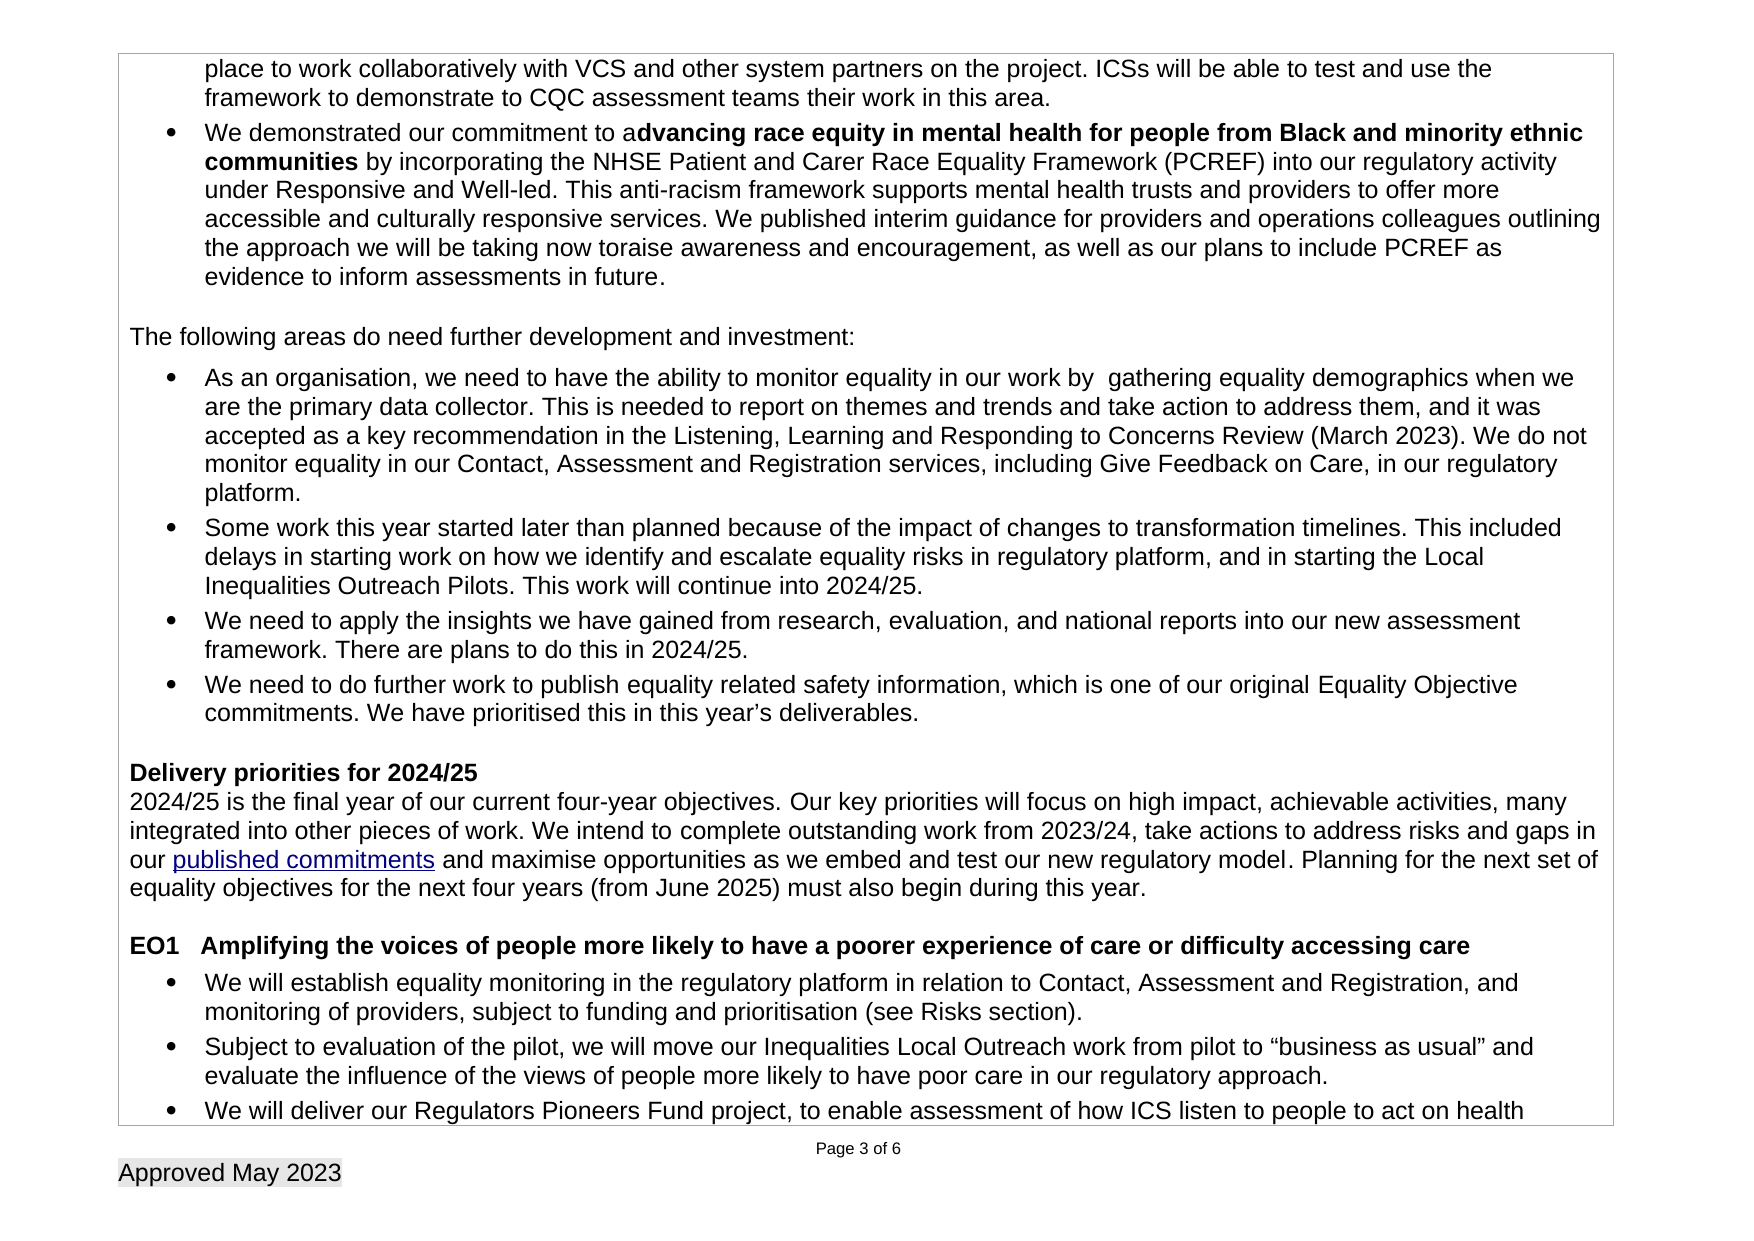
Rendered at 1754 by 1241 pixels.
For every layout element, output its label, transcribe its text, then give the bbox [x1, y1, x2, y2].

table_cell Summary: We have a statutory duty to publish equality objectives, at least every four years. In July 2021, we published 5 equality objectives for July 2021 to June 2025, following Board approval. They are: EO1: Amplifying the voices of people more likely to have a poorer experience of care or difficulty accessing care EO2: Using data to understand and respond to equality risks EO3: Working with others to improve equality of access, experience, and outcomes EO4: Using our independent voice to reduce inequalities EO5: Our inclusive Future: delivering on our Workforce Diversity and Inclusion Strategy We recognise addressing inequalities is a long-term task and requires a rolling programme of work. This paper presents progress during 2023/24 and forward priorities for 2024/25. Our workforce equality objective EO5 continues to be reported to the Board within the Quarterly People and Culture assurance report. Progress update 2023/24 We have made considerable progress against all 4 regulatory objectives during 2023/24. Key successes: We have continued our focus on inequality and unfair care in State of Care and other national reports. This included commenting on inequalities in harm and care experienced by people using mental health services, people from ethnic minority groups, including pregnant women, autistic people and people with a learning disability, children, and young people, as well as highlighting how equality and human rights are connected. We launched projects to focus on hearing from people more likely to have poor access, experience, or outcomes from care. This included the Local Inequalities Outreach Pilots involving integrated inspection and assessment teams in local engagement with people more likely to experience inequality. We also targeted awareness campaigns and partnerships with community and voluntary sector organisations, driven by our new Public Engagement Strategy. We launched an updated Tell us about your care programme with national organisations that hear from and are trusted by people who are more likely to experience poor care. Our partners are Carers UK, Disability Rights UK, and the Patients Association. These charities support people in completing CQC Give Feedback on Care forms generating high value information for CQC. We also developed plans for our ‘Share For Better Care’ campaign, which has just been launched by CQC and HealthWatch England in March 2024, in collaboration with the Race Equality Foundation, National Dignity Council and Royal Association for Deaf people, National Voices, Challenging Behaviour Foundation, Patients Association, VoiceAbility, Disability Rights UK. The campaign aims to encourage everyone to give feedback on their experiences of care, particularly people more likely to experience poorer care and inequalities who are less likely to give their feedback. We introduced new equity quality statements on Equity of Access, Equity of Experience and Outcomes and Workforce Equality Diversity and Inclusion, in the Single Assessment Framework. We made an initial assessment of how ICS (Integrated Care Systems) are approaching their role of ensuring everyone has equal access to care and published this in our State of Care report. We piloted an assessment of equity in experience and outcomes in local authority reviews and ICS assessment pilots. We are also piloting people’s experience in systems work, including people more likely to experience poor care. We have strengthened how we share risk information with the Equality and Human Rights Commission, including making referrals, press releases, inspection reports and thematic information, using our memorandum of understanding. We also began to consider equality and human rights as an area of joint strategic interest when memoranda of understanding are reviewed with other partner organisations. We have used our research contracts to deepen our understanding of the work required to tackle inequalities. We delivered and published 2 research projects about key issues for regulating equality. These were health inequalities in local areas and equality in adult social care services for people with dementia. A third piece of research is also underway and due to report in March 2024 to learn how regulators in other sectors and countries tackle inequality. This will provide an evidence base for the next set of our equality objectives. We have further strengthened our regulation of workforce equality through the work of the Workforce Equality Risk and Oversight Group (WEROG). As well as providing strategic oversight and guidance, WEROG has provided operational colleagues with expertise and advice on complex issues and supported them to assess, inspect and take regulatory action to be able to call out and respond to interpersonal and institutionalised racism and inequality in the workforce, across sectors. We have used our independent voice to highlight our expectations of providers on workforce equality by publishing a policy position on modern slavery and unethical international recruitment (November 2023). State of Care (October 2023) highlighted the experiences, challenges, and risks to staff working in providers and the impact this has on care for people using services, particularly amplifying the experiences of midwives from Black and Asian communities and internationally recruited staff. We have launched our Regulator Pioneers Fund Project to begin to develop a framework to assess how well ICSs listen to the needs and experiences of people and communities, and how they use this to act on health inequalities. We have plans in place to work collaboratively with VCS and other system partners on the project. ICSs will be able to test and use the framework to demonstrate to CQC assessment teams their work in this area. We demonstrated our commitment to advancing race equity in mental health for people from Black and minority ethnic communities by incorporating the NHSE Patient and Carer Race Equality Framework (PCREF) into our regulatory activity under Responsive and Well-led. This anti-racism framework supports mental health trusts and providers to offer more accessible and culturally responsive services. We published interim guidance for providers and operations colleagues outlining the approach we will be taking now toraise awareness and encouragement, as well as our plans to include PCREF as evidence to inform assessments in future. The following areas do need further development and investment: As an organisation, we need to have the ability to monitor equality in our work by gathering equality demographics when we are the primary data collector. This is needed to report on themes and trends and take action to address them, and it was accepted as a key recommendation in the Listening, Learning and Responding to Concerns Review (March 2023). We do not monitor equality in our Contact, Assessment and Registration services, including Give Feedback on Care, in our regulatory platform. Some work this year started later than planned because of the impact of changes to transformation timelines. This included delays in starting work on how we identify and escalate equality risks in regulatory platform, and in starting the Local Inequalities Outreach Pilots. This work will continue into 2024/25. We need to apply the insights we have gained from research, evaluation, and national reports into our new assessment framework. There are plans to do this in 2024/25. We need to do further work to publish equality related safety information, which is one of our original Equality Objective commitments. We have prioritised this in this year’s deliverables. Delivery priorities for 2024/25 2024/25 is the final year of our current four-year objectives. Our key priorities will focus on high impact, achievable activities, many integrated into other pieces of work. We intend to complete outstanding work from 2023/24, take actions to address risks and gaps in our published commitments and maximise opportunities as we embed and test our new regulatory model. Planning for the next set of equality objectives for the next four years (from June 2025) must also begin during this year. EO1 Amplifying the voices of people more likely to have a poorer experience of care or difficulty accessing care We will establish equality monitoring in the regulatory platform in relation to Contact, Assessment and Registration, and monitoring of providers, subject to funding and prioritisation (see Risks section). Subject to evaluation of the pilot, we will move our Inequalities Local Outreach work from pilot to “business as usual” and evaluate the influence of the views of people more likely to have poor care in our regulatory approach. We will deliver our Regulators Pioneers Fund project, to enable assessment of how ICS listen to people to act on health inequalities. EO2 Using data to understand and respond to equality risks We will agree priority work for evidence development for equity-related quality statements, including where we can use information from other local and national organisations to support Regulatory Leadership Projects, National Profiles, and assurance work. This includes work to agree where we could begin to disaggregate available ethnicity data in priority safety areas (timing subject to data availability) and to consider the completeness of patient ethnicity data collected by providers as an indicator. We will develop our Workforce Experience Framework to maximise understanding of workforce equality, diversity and inclusion and other equality risks through data and evidence from frontline staff. There are some dependencies here with the delivery of equality monitoring systems in EO1. We will build our skills and capability to better use evidence to respond to equality risks. This includes (a) building confidence among operational teams in using an anti-racist and anti-discriminatory approach (b) improving how equality risks are escalated and managed in our regulatory platform (c) using equality risk information in national and system-level work regulatory leadership projects, and (d) developing our internal systems to assure consistency and fairness in our regulatory judgements. We will set specific expectations for how we respond to information about racism, homophobia, or other types of discrimination and test tools/approaches needed, aligned with commitments in responding to our Listening Learning and Responding to Concerns Review. EO3 Working with others to improve equality of access, experience, and outcomes We will continue to develop and deliver national joint work with partners on key topics to tackle inequality risks, including race inequality, health inequalities and inaccessible information for disabled people, to strengthen the way we regulate providers and systems to drive improvement. This includes working with the Equality and Human Rights Commission, NHSE, NICE, Skills for Care, ADASS/LGA and the Race and Health Observatory. We will begin to develop a collective understanding of safety risks for particular groups and potential solutions to reduce inequalities, taking an epistemic justice approach as part of our Safety through learning strategy theme and collaborative work with the Patient Safety Commissioner. We will maximise the impact of our work on reducing inequalities into the Accelerating Improvement strategy theme and share good practice case examples and innovation with CQC colleagues and, more widely, with providers and partners. EO4 Using our independent voice to reduce inequalities We will continue to highlight equality and health inequalities priorities in our national reports building on messages in State of Care to highlight issues of inequality, share good practice and innovation, and make recommendations for improvement. We will publish information about safety risks for particular groups and solutions to inequalities, starting with ethnicity and mental health and building on work to date on safety and inequalities in maternity services. We will maximise learning/insights on tackling inequalities from our Independent Voice and research work to date, to strengthen the ability of our new regulatory approach in tackling inequalities. Recommendation: CQC Board is asked to note progress towards our equality objectives this year and approve the delivery priorities for 2024/25. [119, 54, 1613, 1124]
